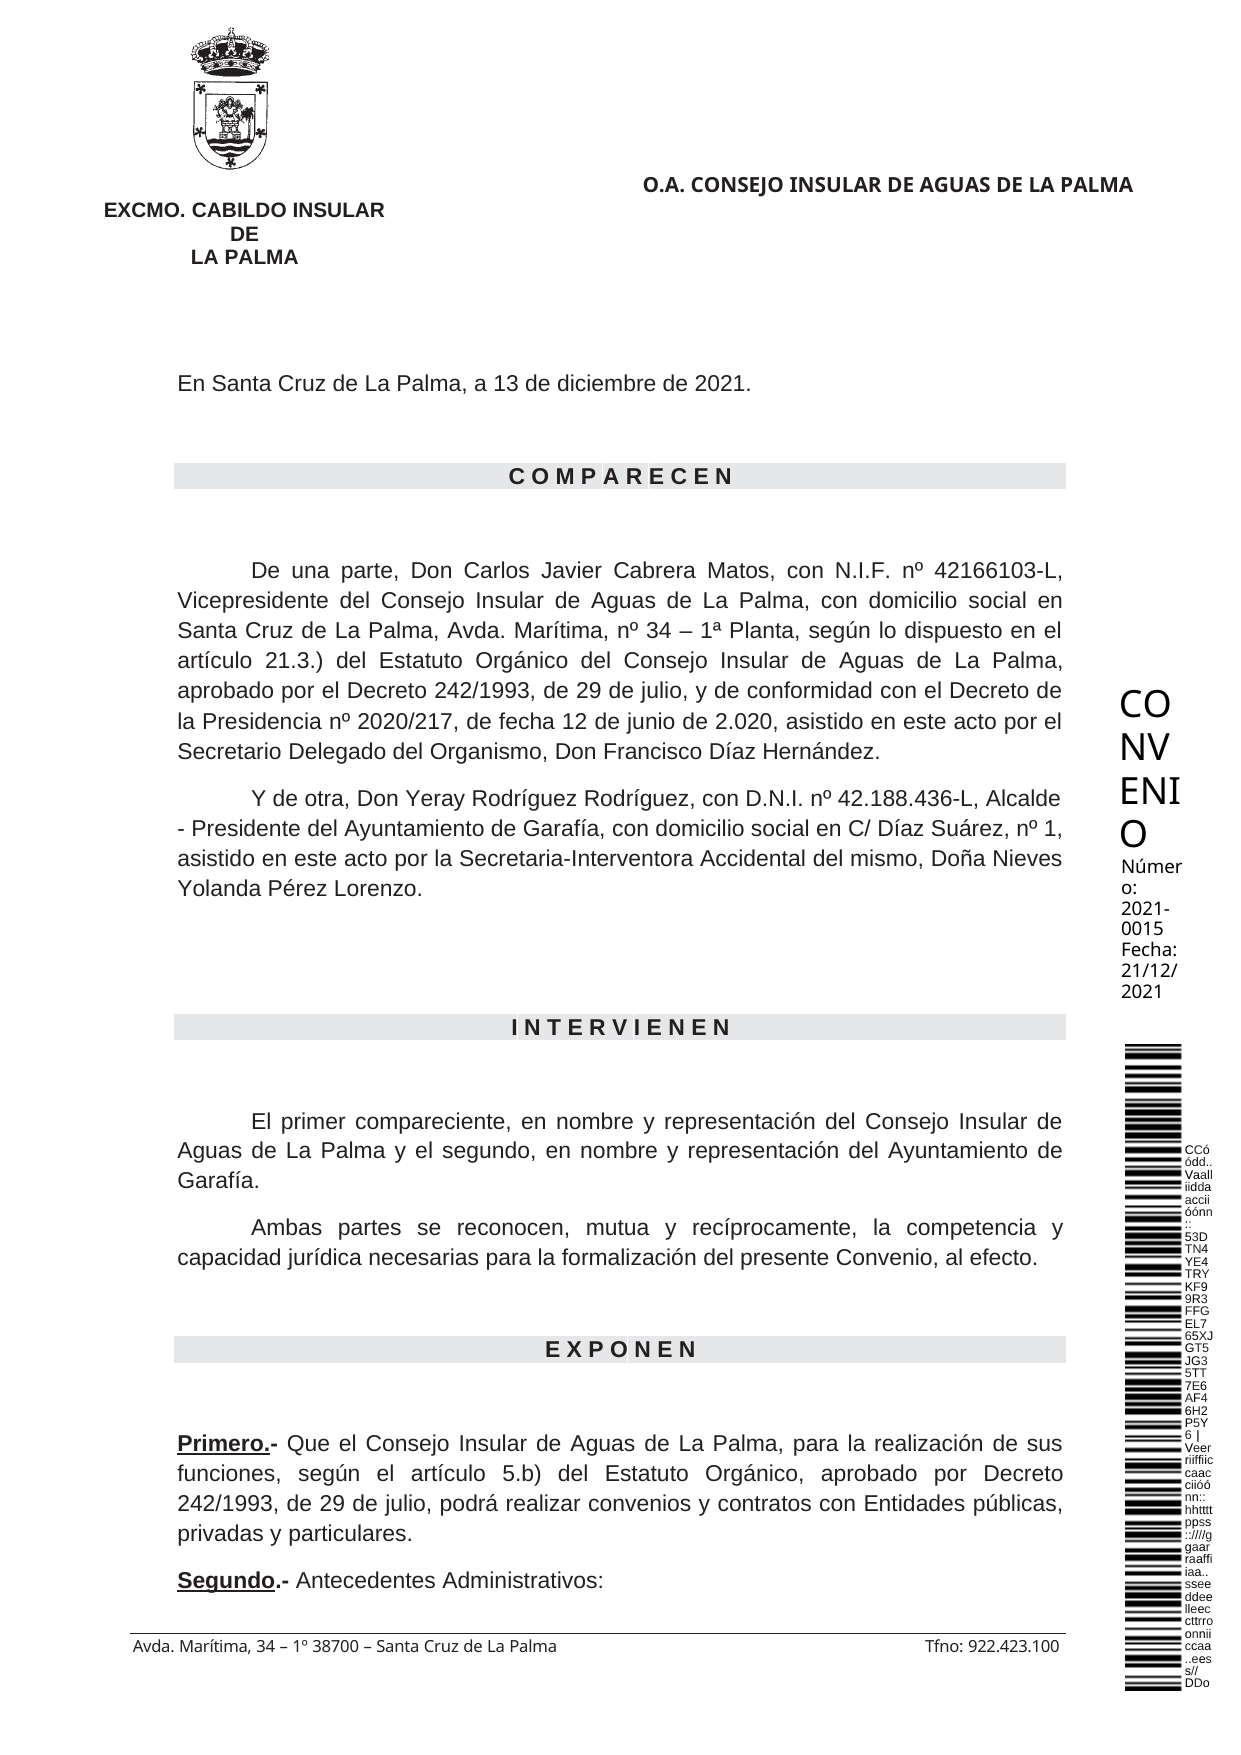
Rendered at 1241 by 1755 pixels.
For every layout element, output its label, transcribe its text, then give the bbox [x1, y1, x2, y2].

text [1117, 680, 1185, 1027]
text EXCMO. CABILDO INSULAR DE [103, 198, 385, 246]
text Ambas partes se reconocen, mutua y recíprocamente, la competencia y capacidad jurídica necesarias para la formalización del presente Convenio, al efecto. [177, 1214, 1063, 1270]
text Y de otra, Don Yeray Rodríguez Rodríguez, con D.N.I. nº 42.188.436-L, Alcalde [251, 784, 1117, 811]
subtitle E X P O N E N [174, 1336, 1125, 1363]
picture [191, 27, 270, 170]
picture [1125, 1044, 1184, 1691]
text Avda. Marítima, 34 – 1º 38700 – Santa Cruz de La Palma Tfno: 922.423.100 [133, 1620, 1125, 1657]
text LA PALMA [103, 246, 386, 269]
text CCóódd.. Vaalliiddaacciióónn:: 53DTN4YE4TRYKF99R3FFGEL765XJGT5JG35TT7E6AF46H2P5Y6 | Veerriiffiiccaacciióónn:: hhttttppss::////ggaarraaffiiaa..sseeddeelleeccttrroonniiccaa..eess// DDooccuummeennttoo ffiirrmmaaddoo eelleeccttrróónniiccaammeennttee ddeessddee la ppllaattaaffoorrmmaa eessPPuubblliiccoo GGeessttiioonnaa | PPáággiinnaa 3 de 18 [1184, 1145, 1213, 1692]
text En Santa Cruz de La Palma, a 13 de diciembre de 2021. [177, 370, 1197, 396]
text - Presidente del Ayuntamiento de Garafía, con domicilio social en C/ Díaz Suárez, nº 1, asistido en este acto por la Secretaria-Interventora Accidental del mismo, Doña Nieves Yolanda Pérez Lorenzo. [177, 815, 1064, 901]
text Primero.- Que el Consejo Insular de Aguas de La Palma, para la realización de sus funciones, según el artículo 5.b) del Estatuto Orgánico, aprobado por Decreto 242/1993, de 29 de julio, podrá realizar convenios y contratos con Entidades públicas, privadas y particulares. [177, 1430, 1063, 1547]
text CONVENIO [1119, 682, 1185, 857]
text O.A. CONSEJO INSULAR DE AGUAS DE LA PALMA [642, 173, 1197, 198]
text Segundo.- Antecedentes Administrativos: [177, 1567, 1125, 1593]
text [1182, 1141, 1213, 1692]
text Número: 2021-0015 Fecha: 21/12/2021 [1121, 857, 1185, 1002]
text De una parte, Don Carlos Javier Cabrera Matos, con N.I.F. nº 42166103-L, Vicepresidente del Consejo Insular de Aguas de La Palma, con domicilio social en Santa Cruz de La Palma, Avda. Marítima, nº 34 – 1ª Planta, según lo dispuesto en el artículo 21.3.) del Estatuto Orgánico del Consejo Insular de Aguas de La Palma, aprobado por el Decreto 242/1993, de 29 de julio, y de conformidad con el Decreto de la Presidencia nº 2020/217, de fecha 12 de junio de 2.020, asistido en este acto por el Secretario Delegado del Organismo, Don Francisco Díaz Hernández. [177, 557, 1064, 764]
subtitle I N T E R V I E N E N [174, 1013, 1197, 1040]
text El primer compareciente, en nombre y representación del Consejo Insular de Aguas de La Palma y el segundo, en nombre y representación del Ayuntamiento de Garafía. [177, 1108, 1063, 1193]
subtitle C O M P A R E C E N [174, 463, 1197, 489]
